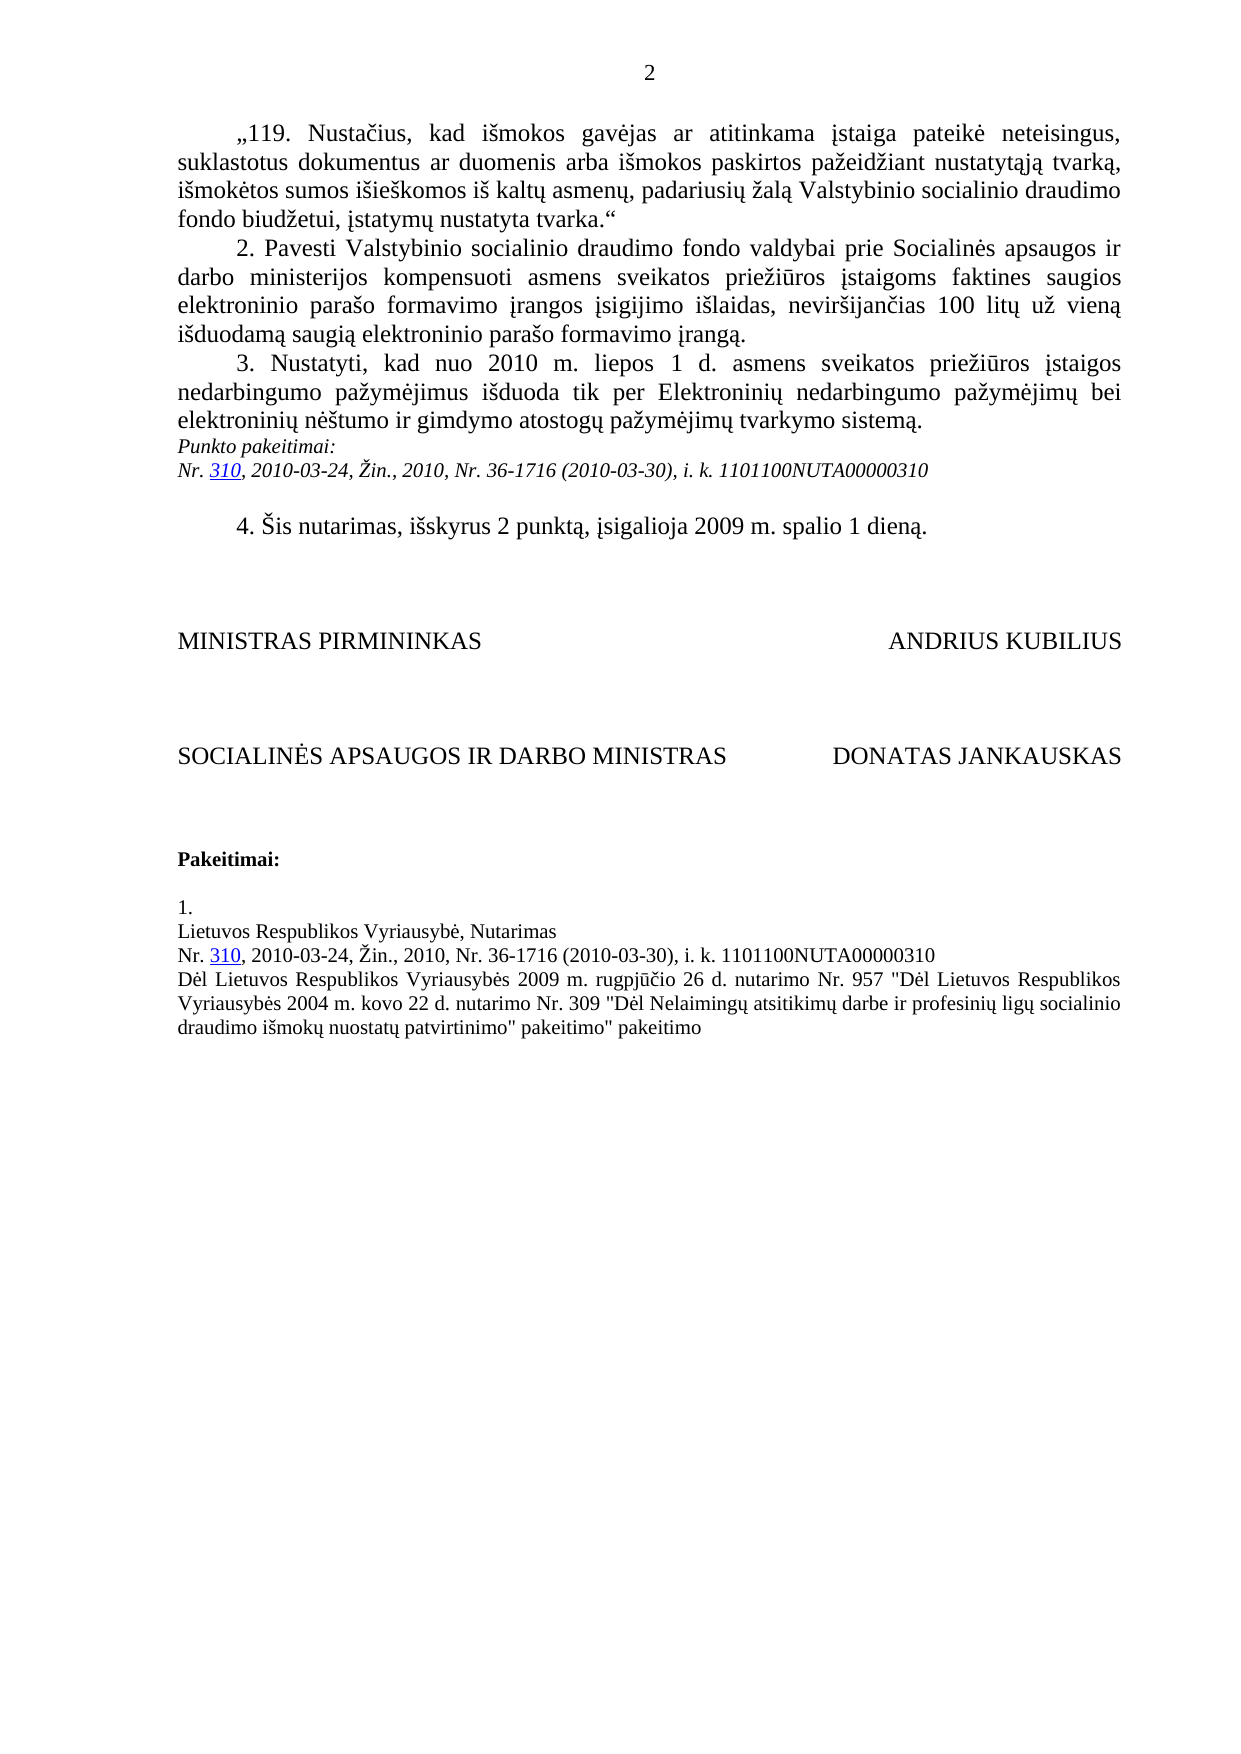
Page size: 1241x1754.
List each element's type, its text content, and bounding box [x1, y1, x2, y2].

text 1. [177, 895, 1122, 919]
text Nr. 310, 2010-03-24, Žin., 2010, Nr. 36-1716 (2010-03-30), i. k. 1101100NUTA00000310 [177, 458, 1122, 482]
text 4. Šis nutarimas, išskyrus 2 punktą, įsigalioja 2009 m. spalio 1 dieną. [177, 511, 1122, 540]
text Dėl Lietuvos Respublikos Vyriausybės 2009 m. rugpjūčio 26 d. nutarimo Nr. 957 "Dėl Lietuvos Respublikos Vyriausybės 2004 m. kovo 22 d. nutarimo Nr. 309 "Dėl Nelaimingų atsitikimų darbe ir profesinių ligų socialinio draudimo išmokų nuostatų patvirtinimo" pakeitimo" pakeitimo [177, 967, 1122, 1039]
text Pakeitimai: [177, 847, 1122, 871]
text Nr. 310, 2010-03-24, Žin., 2010, Nr. 36-1716 (2010-03-30), i. k. 1101100NUTA00000310 [177, 943, 1122, 967]
text Punkto pakeitimai: [177, 434, 1122, 458]
text SOCIALINĖS APSAUGOS IR DARBO MINISTRAS DONATAS JANKAUSKAS [177, 741, 1122, 770]
text 3. Nustatyti, kad nuo 2010 m. liepos 1 d. asmens sveikatos priežiūros įstaigos nedarbingumo pažymėjimus išduoda tik per Elektroninių nedarbingumo pažymėjimų bei elektroninių nėštumo ir gimdymo atostogų pažymėjimų tvarkymo sistemą. [177, 348, 1122, 434]
text 2. Pavesti Valstybinio socialinio draudimo fondo valdybai prie Socialinės apsaugos ir darbo ministerijos kompensuoti asmens sveikatos priežiūros įstaigoms faktines saugios elektroninio parašo formavimo įrangos įsigijimo išlaidas, neviršijančias 100 litų už vieną išduodamą saugią elektroninio parašo formavimo įrangą. [177, 233, 1122, 348]
text „119. Nustačius, kad išmokos gavėjas ar atitinkama įstaiga pateikė neteisingus, suklastotus dokumentus ar duomenis arba išmokos paskirtos pažeidžiant nustatytąją tvarką, išmokėtos sumos išieškomos iš kaltų asmenų, padariusių žalą Valstybinio socialinio draudimo fondo biudžetui, įstatymų nustatyta tvarka.“ [177, 118, 1122, 233]
text MINISTRAS PIRMININKAS ANDRIUS KUBILIUS [177, 626, 1122, 655]
text Lietuvos Respublikos Vyriausybė, Nutarimas [177, 919, 1122, 943]
